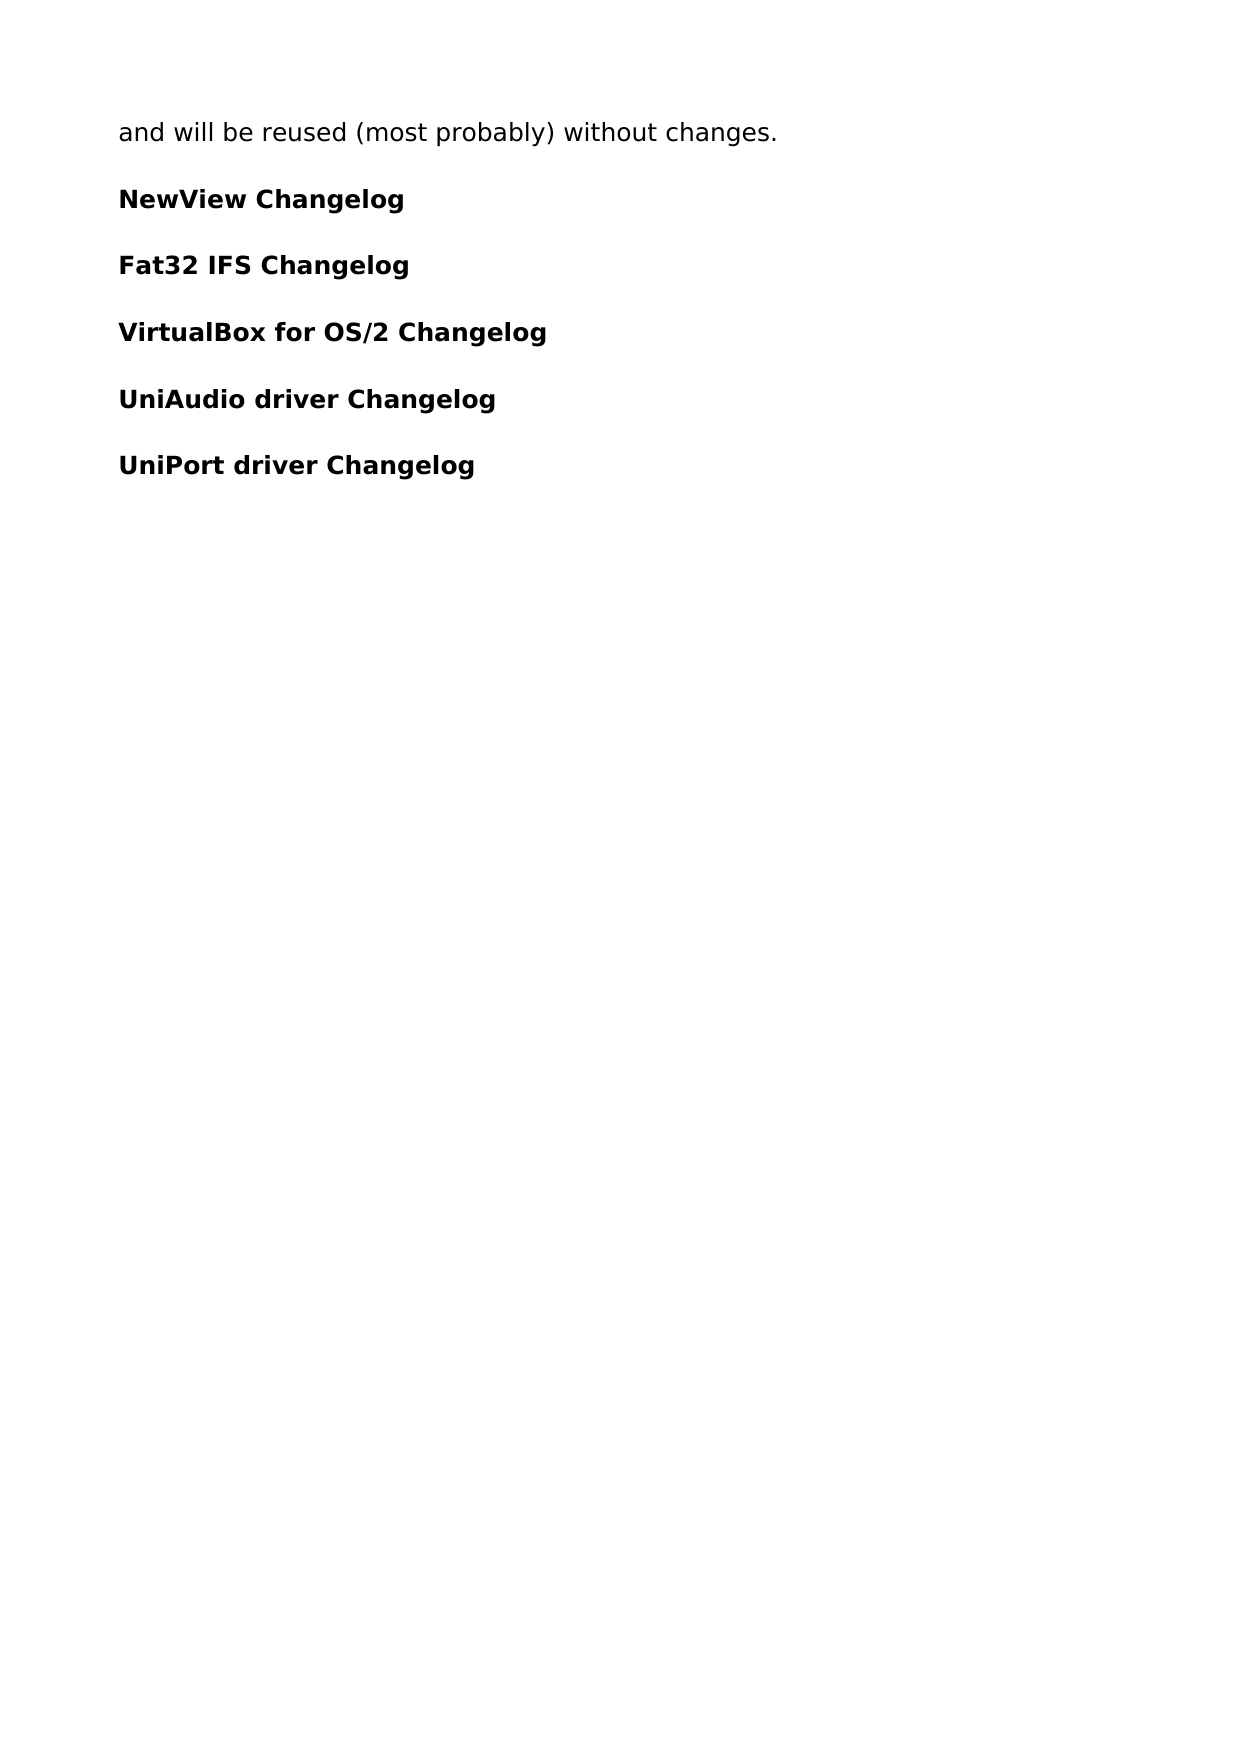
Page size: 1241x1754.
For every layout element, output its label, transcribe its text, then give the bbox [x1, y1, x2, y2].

subtitle NewView Changelog [118, 185, 1122, 214]
subtitle Fat32 IFS Changelog [118, 251, 1122, 281]
text and will be reused (most probably) without changes. [118, 118, 1122, 147]
subtitle UniAudio driver Changelog [118, 385, 1122, 414]
subtitle UniPort driver Changelog [118, 451, 1122, 481]
subtitle VirtualBox for OS/2 Changelog [118, 318, 1122, 347]
